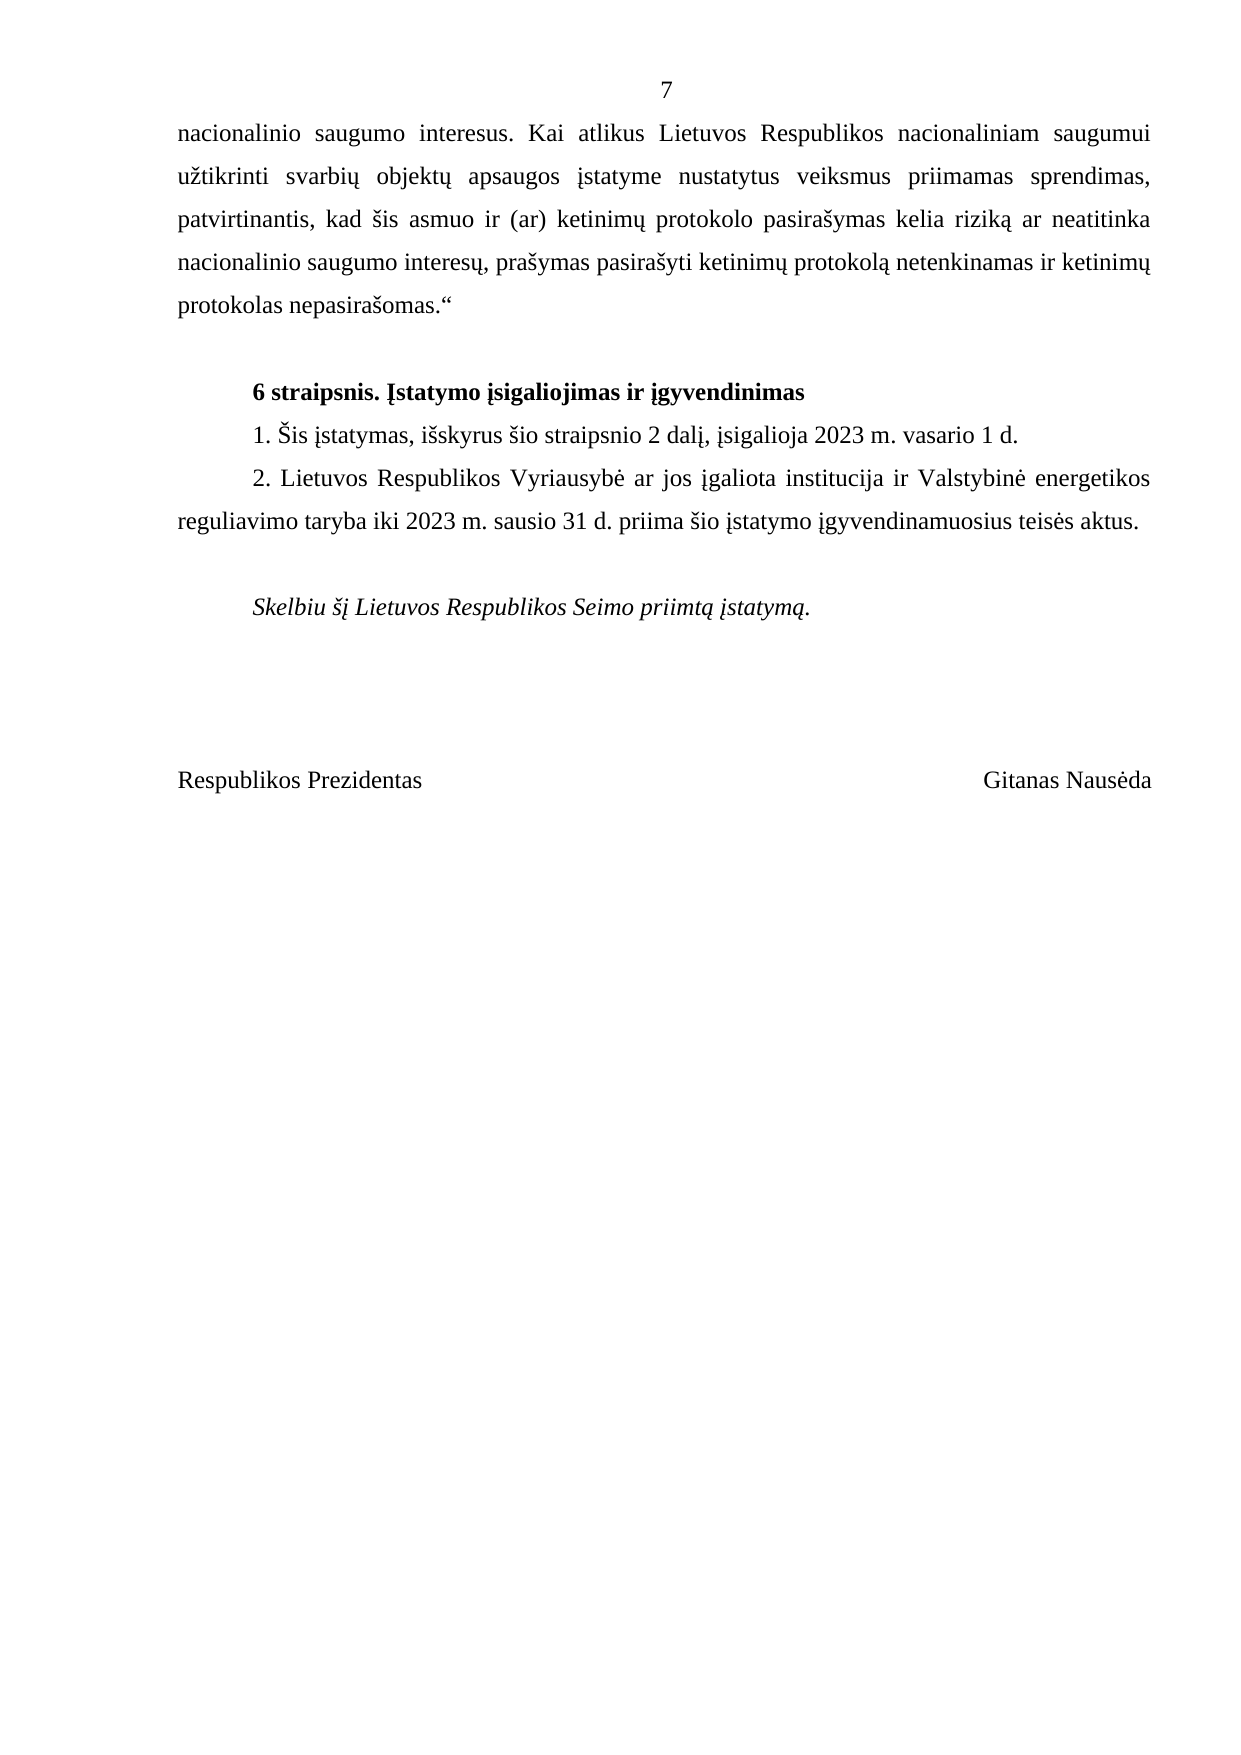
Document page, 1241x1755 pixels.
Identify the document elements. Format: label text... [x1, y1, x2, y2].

text nacionalinio saugumo interesus. Kai atlikus Lietuvos Respublikos nacionaliniam saugumui užtikrinti svarbių objektų apsaugos įstatyme nustatytus veiksmus priimamas sprendimas, patvirtinantis, kad šis asmuo ir (ar) ketinimų protokolo pasirašymas kelia riziką ar neatitinka nacionalinio saugumo interesų, prašymas pasirašyti ketinimų protokolą netenkinamas ir ketinimų protokolas nepasirašomas.“ [177, 118, 1152, 319]
text 6 straipsnis. Įstatymo įsigaliojimas ir įgyvendinimas [177, 377, 1152, 406]
text 2. Lietuvos Respublikos Vyriausybė ar jos įgaliota institucija ir Valstybinė energetikos reguliavimo taryba iki 2023 m. sausio 31 d. priima šio įstatymo įgyvendinamuosius teisės aktus. [177, 463, 1152, 535]
text Skelbiu šį Lietuvos Respublikos Seimo priimtą įstatymą. [177, 592, 1152, 621]
text Respublikos Prezidentas Gitanas Nausėda [177, 765, 1152, 794]
text 1. Šis įstatymas, išskyrus šio straipsnio 2 dalį, įsigalioja 2023 m. vasario 1 d. [177, 420, 1152, 449]
